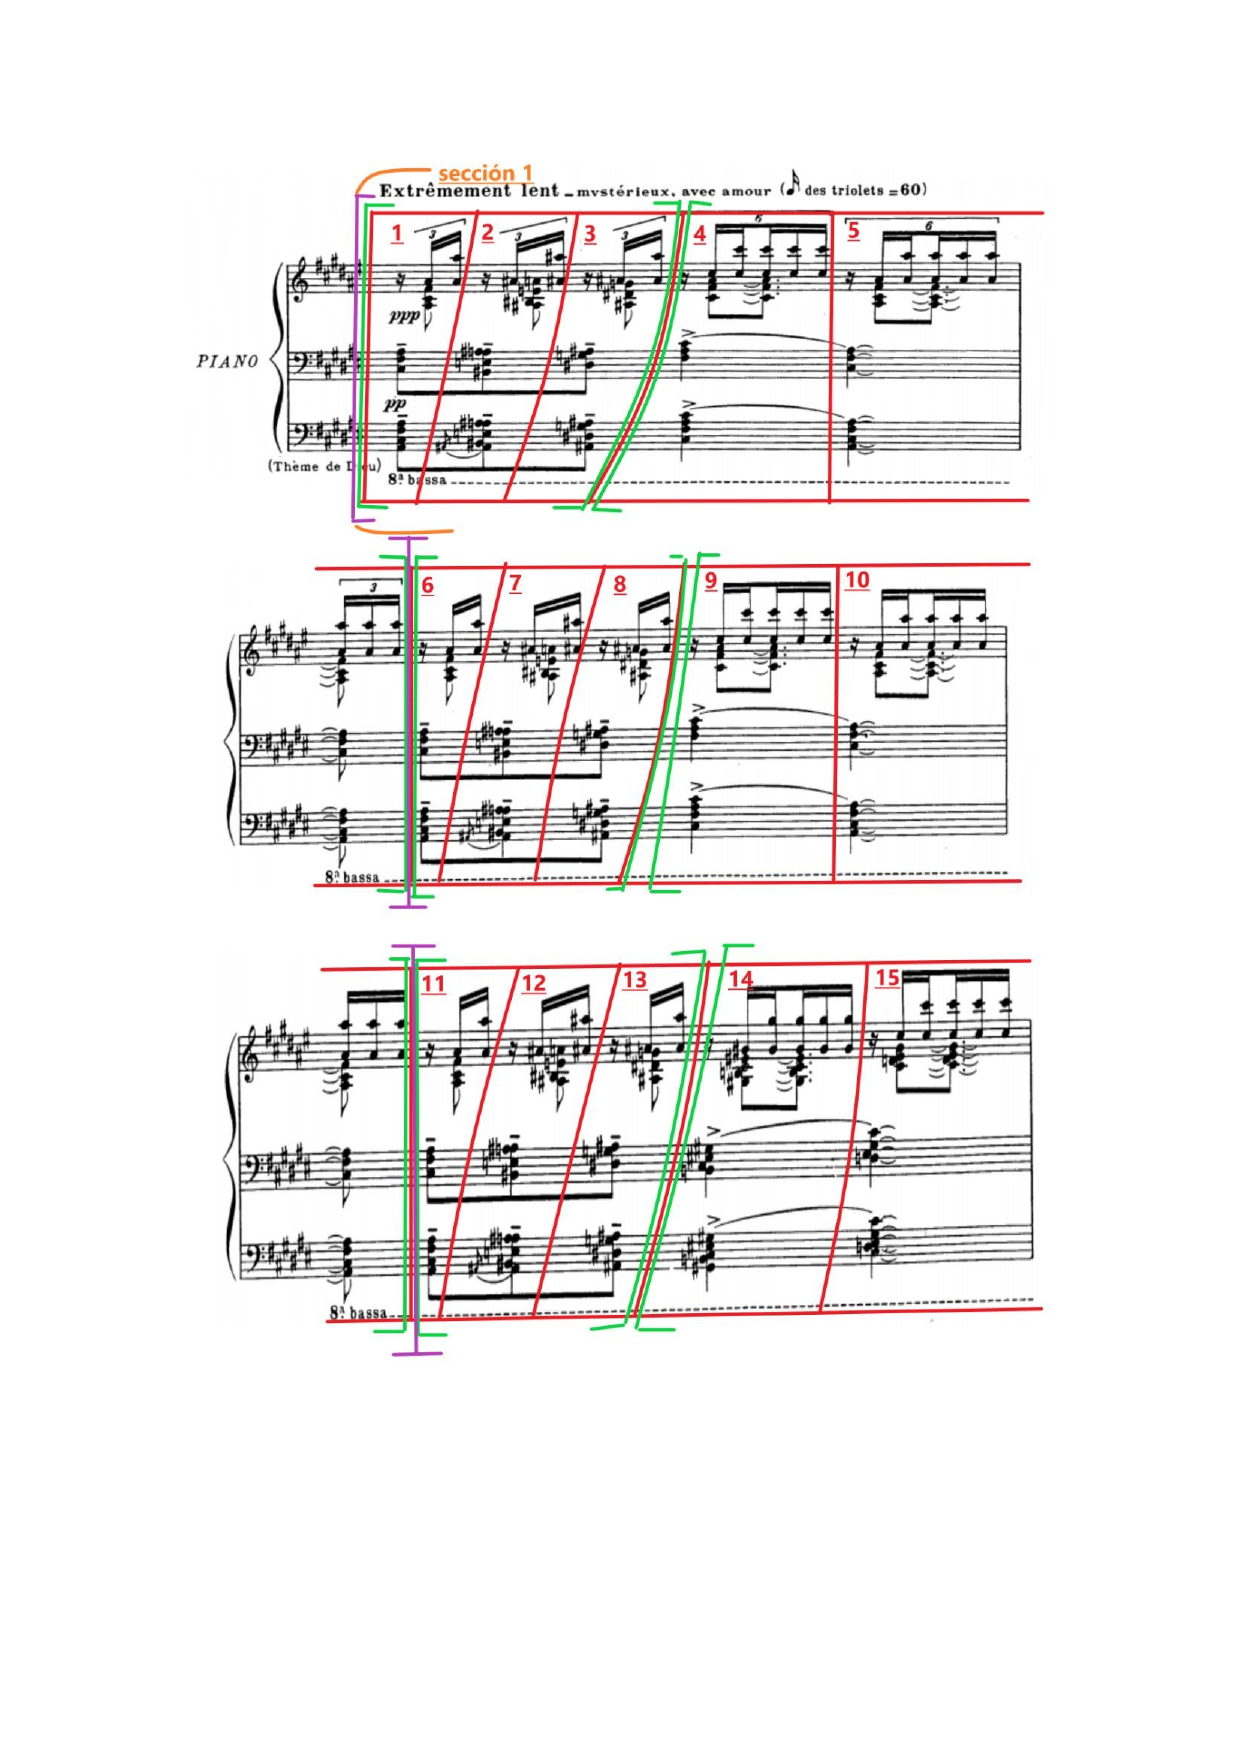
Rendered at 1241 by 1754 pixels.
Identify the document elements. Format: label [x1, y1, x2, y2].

picture [187, 150, 1052, 1373]
